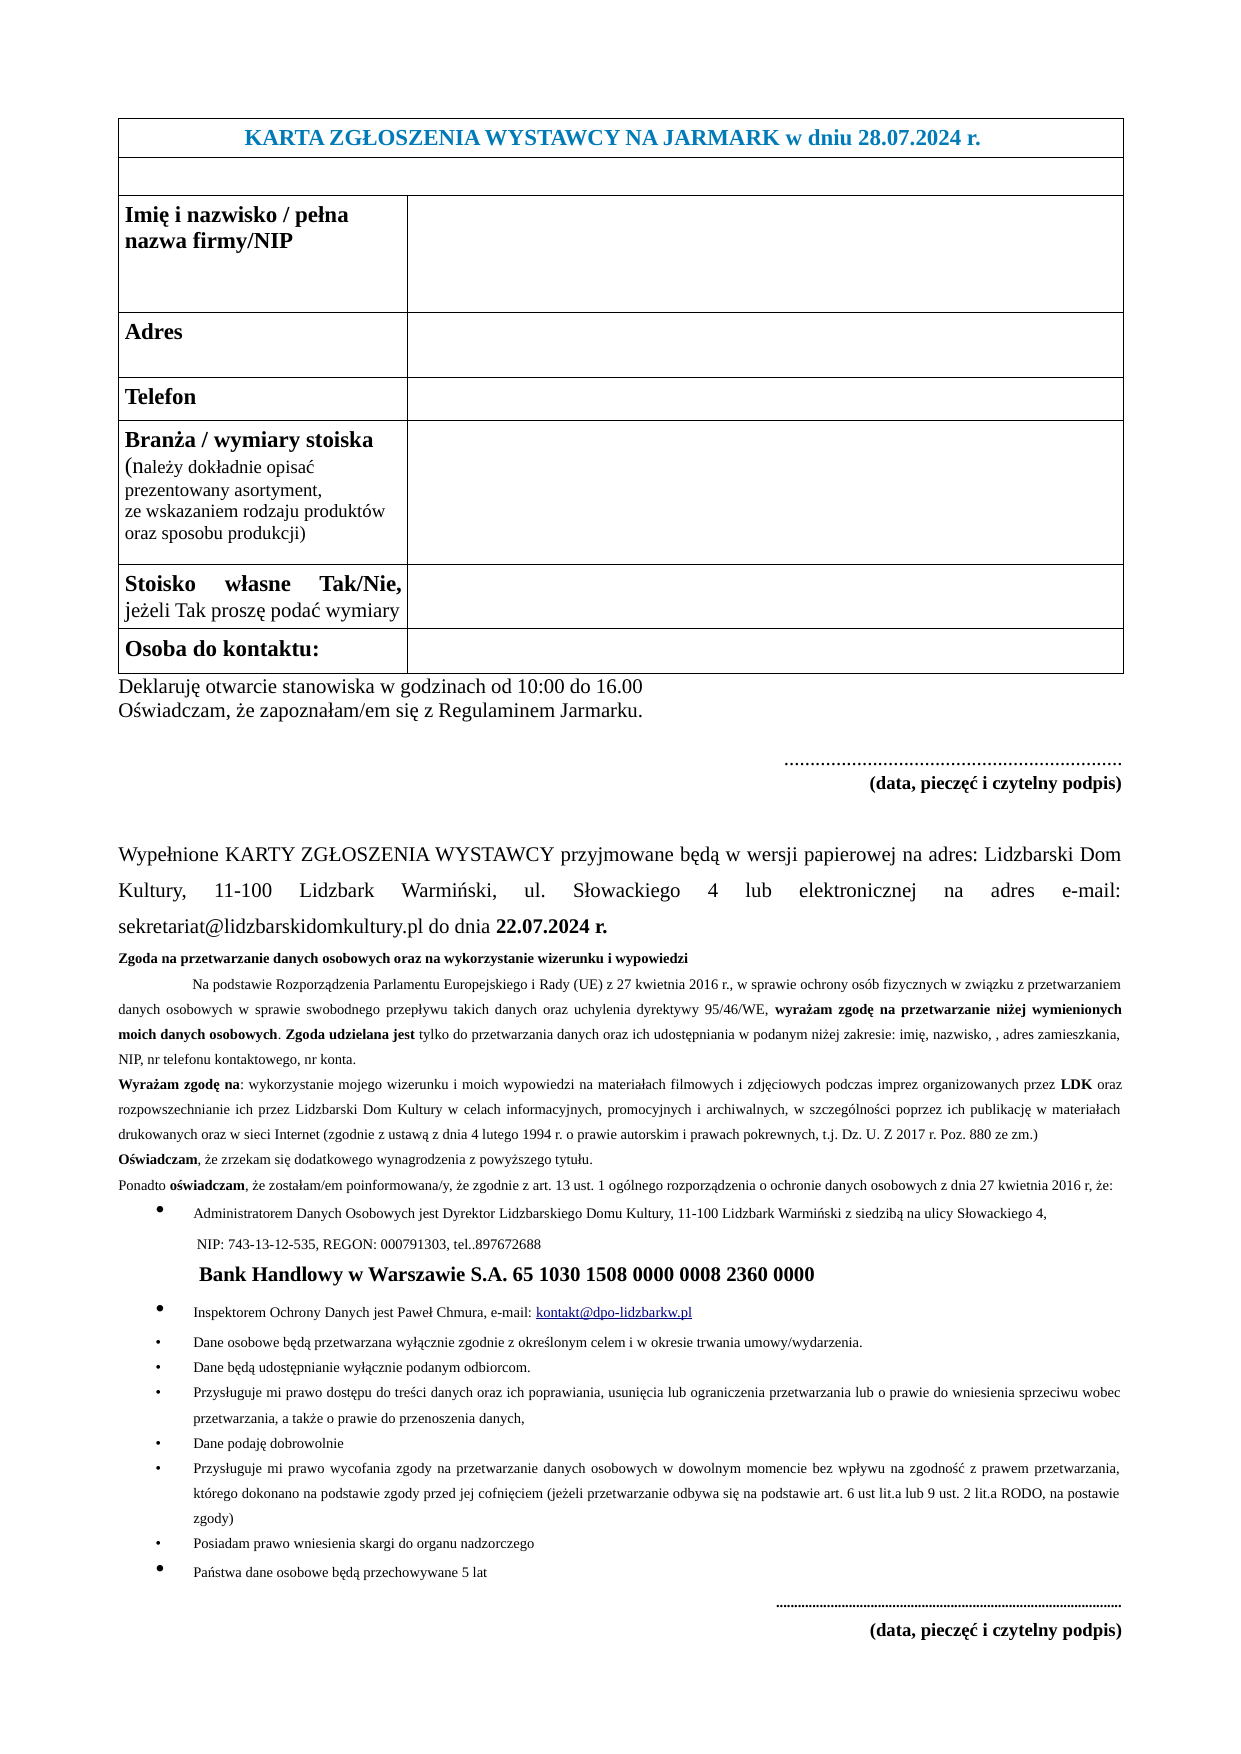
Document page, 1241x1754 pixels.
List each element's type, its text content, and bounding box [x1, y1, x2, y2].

list Przysługuje mi prawo wycofania zgody na przetwarzanie danych osobowych w dowolnym momencie bez wpływu na zgodność z prawem przetwarzania, którego dokonano na podstawie zgody przed jej cofnięciem (jeżeli przetwarzanie odbywa się na podstawie art. 6 ust lit.a lub 9 ust. 2 lit.a RODO, na postawie zgody) [156, 1459, 1122, 1527]
text (data, pieczęć i czytelny podpis) [118, 1619, 1122, 1641]
text NIP: 743-13-12-535, REGON: 000791303, tel..897672688 [193, 1235, 1122, 1252]
text Oświadczam, że zapoznałam/em się z Regulaminem Jarmarku. [118, 698, 1122, 722]
list Przysługuje mi prawo dostępu do treści danych oraz ich poprawiania, usunięcia lub ograniczenia przetwarzania lub o prawie do wniesienia sprzeciwu wobec przetwarzania, a także o prawie do przenoszenia danych, [156, 1384, 1122, 1426]
list Dane podaję dobrowolnie [156, 1434, 1122, 1451]
text Oświadczam, że zrzekam się dodatkowego wynagrodzenia z powyższego tytułu. [118, 1151, 1122, 1168]
table_cell Adres [119, 313, 407, 377]
table_cell [408, 421, 1123, 564]
list Dane osobowe będą przetwarzana wyłącznie zgodnie z określonym celem i w okresie trwania umowy/wydarzenia. [156, 1334, 1122, 1351]
list Dane będą udostępnianie wyłącznie podanym odbiorcom. [156, 1359, 1122, 1376]
table_cell [408, 196, 1123, 312]
text Na podstawie Rozporządzenia Parlamentu Europejskiego i Rady (UE) z 27 kwietnia 2016 r., w sprawie ochrony osób fizycznych w związku z przetwarzaniem danych osobowych w sprawie swobodnego przepływu takich danych oraz uchylenia dyrektywy 95/46/WE, wyrażam zgodę na przetwarzanie niżej wymienionych moich danych osobowych. Zgoda udzielana jest tylko do przetwarzania danych oraz ich udostępniania w podanym niżej zakresie: imię, nazwisko, , adres zamieszkania, NIP, nr telefonu kontaktowego, nr konta. [118, 975, 1122, 1067]
text Wypełnione KARTY ZGŁOSZENIA WYSTAWCY przyjmowane będą w wersji papierowej na adres: Lidzbarski Dom Kultury, 11-100 Lidzbark Warmiński, ul. Słowackiego 4 lub elektronicznej na adres e-mail: sekretariat@lidzbarskidomkultury.pl do dnia 22.07.2024 r. [118, 842, 1122, 938]
table_cell [408, 629, 1123, 673]
table_cell [408, 565, 1123, 628]
table_cell Osoba do kontaktu: [119, 629, 407, 673]
table_cell Branża / wymiary stoiska (należy dokładnie opisać prezentowany asortyment, ze wskazaniem rodzaju produktów oraz sposobu produkcji) [119, 421, 407, 564]
text Deklaruję otwarcie stanowiska w godzinach od 10:00 do 16.00 [118, 674, 1122, 698]
table_cell Stoisko własne Tak/Nie, jeżeli Tak proszę podać wymiary [119, 565, 407, 628]
text (data, pieczęć i czytelny podpis) [118, 770, 1122, 794]
list Inspektorem Ochrony Danych jest Paweł Chmura, e-mail: kontakt@dpo-lidzbarkw.pl [156, 1300, 1122, 1323]
text Bank Handlowy w Warszawie S.A. 65 1030 1508 0000 0008 2360 0000 [193, 1261, 1122, 1287]
table_cell [408, 378, 1123, 420]
text Ponadto oświadczam, że zostałam/em poinformowana/y, że zgodnie z art. 13 ust. 1 ogólnego rozporządzenia o ochronie danych osobowych z dnia 27 kwietnia 2016 r, że: [118, 1176, 1122, 1193]
text ............................................................................................... [193, 1594, 1122, 1611]
table_cell Telefon [119, 378, 407, 420]
text Wyrażam zgodę na: wykorzystanie mojego wizerunku i moich wypowiedzi na materiałach filmowych i zdjęciowych podczas imprez organizowanych przez LDK oraz rozpowszechnianie ich przez Lidzbarski Dom Kultury w celach informacyjnych, promocyjnych i archiwalnych, w szczególności poprzez ich publikację w materiałach drukowanych oraz w sieci Internet (zgodnie z ustawą z dnia 4 lutego 1994 r. o prawie autorskim i prawach pokrewnych, t.j. Dz. U. Z 2017 r. Poz. 880 ze zm.) [118, 1076, 1122, 1143]
list Państwa dane osobowe będą przechowywane 5 lat [156, 1560, 1122, 1583]
list Administratorem Danych Osobowych jest Dyrektor Lidzbarskiego Domu Kultury, 11-100 Lidzbark Warmiński z siedzibą na ulicy Słowackiego 4, [156, 1201, 1122, 1224]
text Zgoda na przetwarzanie danych osobowych oraz na wykorzystanie wizerunku i wypowiedzi [118, 950, 1122, 967]
list Posiadam prawo wniesienia skargi do organu nadzorczego [156, 1535, 1122, 1552]
table_cell [408, 313, 1123, 377]
table_cell [119, 158, 1123, 195]
table_header KARTA ZGŁOSZENIA WYSTAWCY NA JARMARK w dniu 28.07.2024 r. [119, 119, 1123, 156]
text ................................................................. [118, 746, 1122, 770]
table_cell Imię i nazwisko / pełna nazwa firmy/NIP [119, 196, 407, 312]
